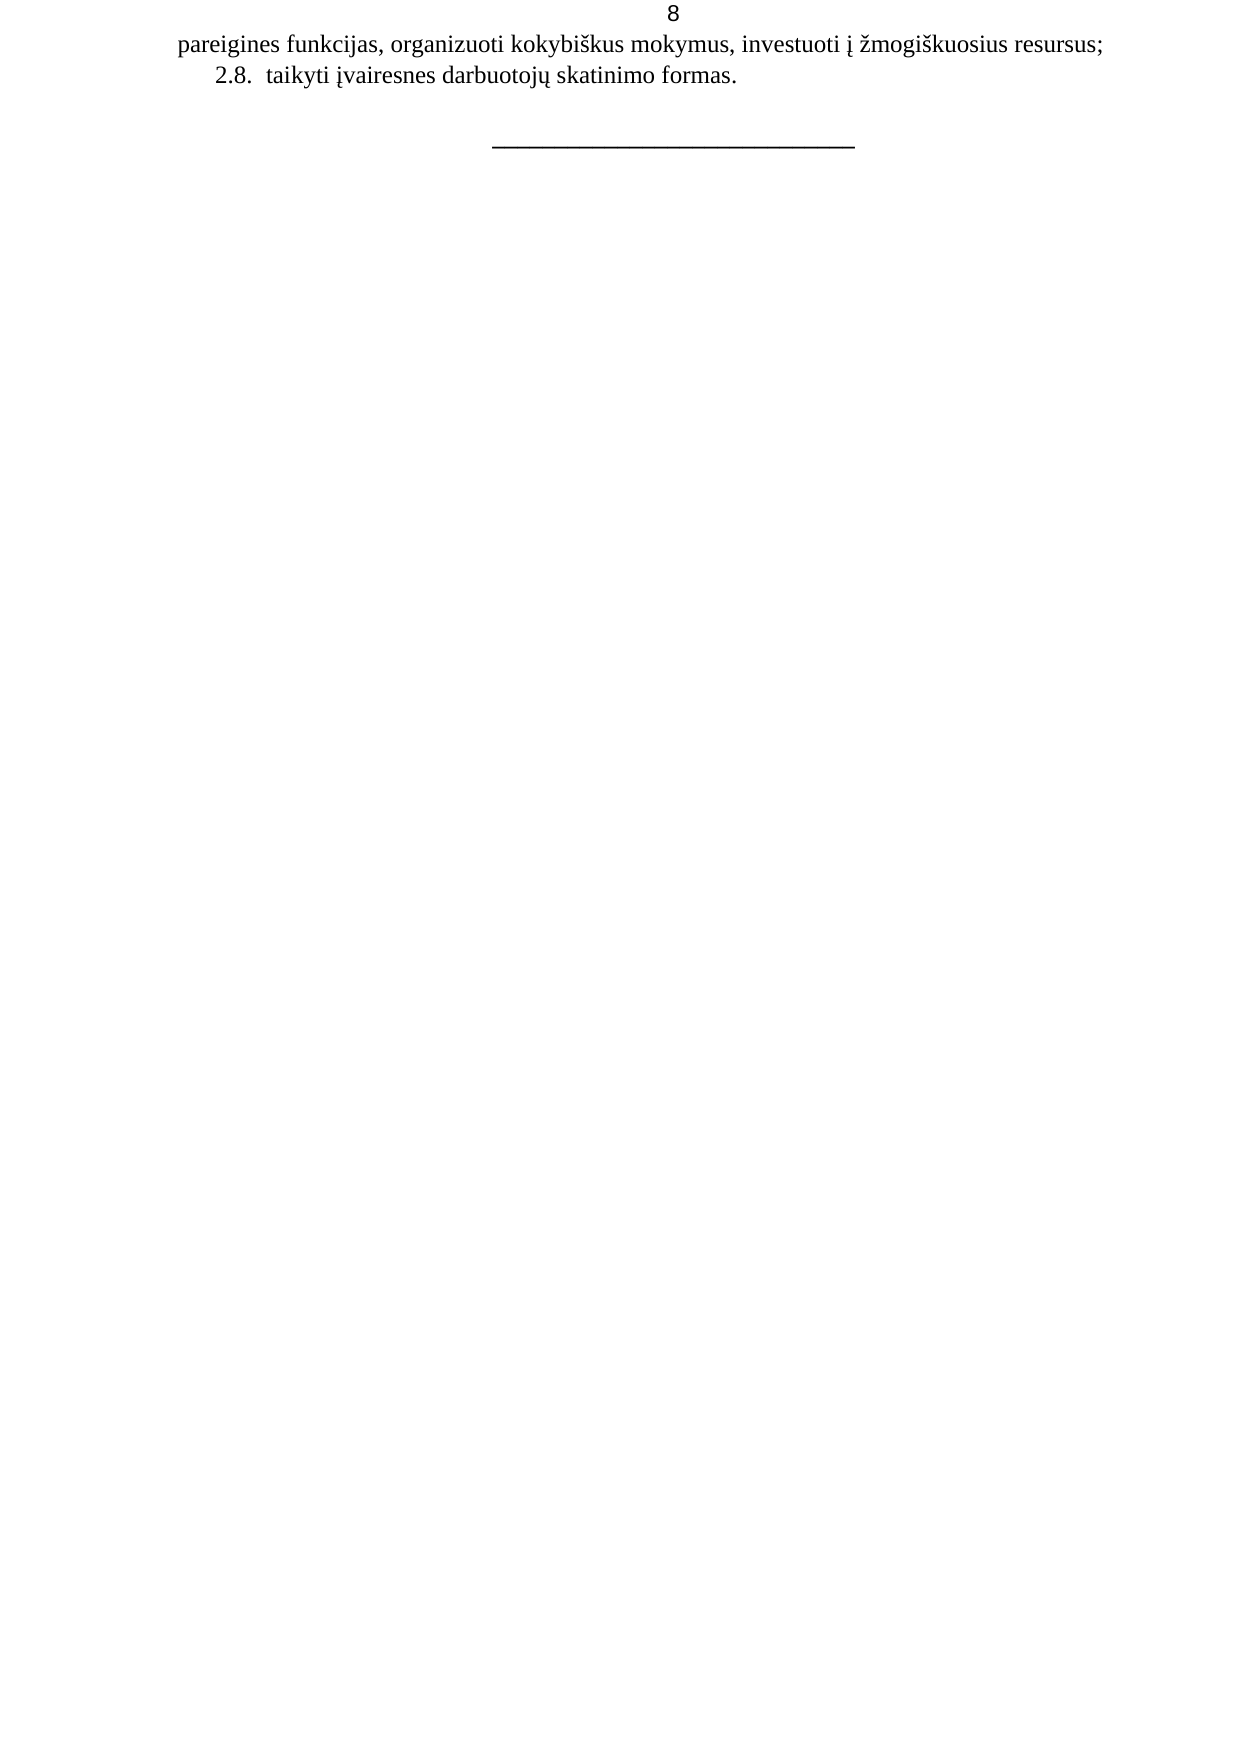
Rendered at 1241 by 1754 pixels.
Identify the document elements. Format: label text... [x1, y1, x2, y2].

text 2.8. taikyti įvairesnes darbuotojų skatinimo formas. [215, 60, 1169, 89]
text pareigines funkcijas, organizuoti kokybiškus mokymus, investuoti į žmogiškuosius resursus; [177, 29, 1169, 58]
text _____________________________ [177, 122, 1169, 151]
